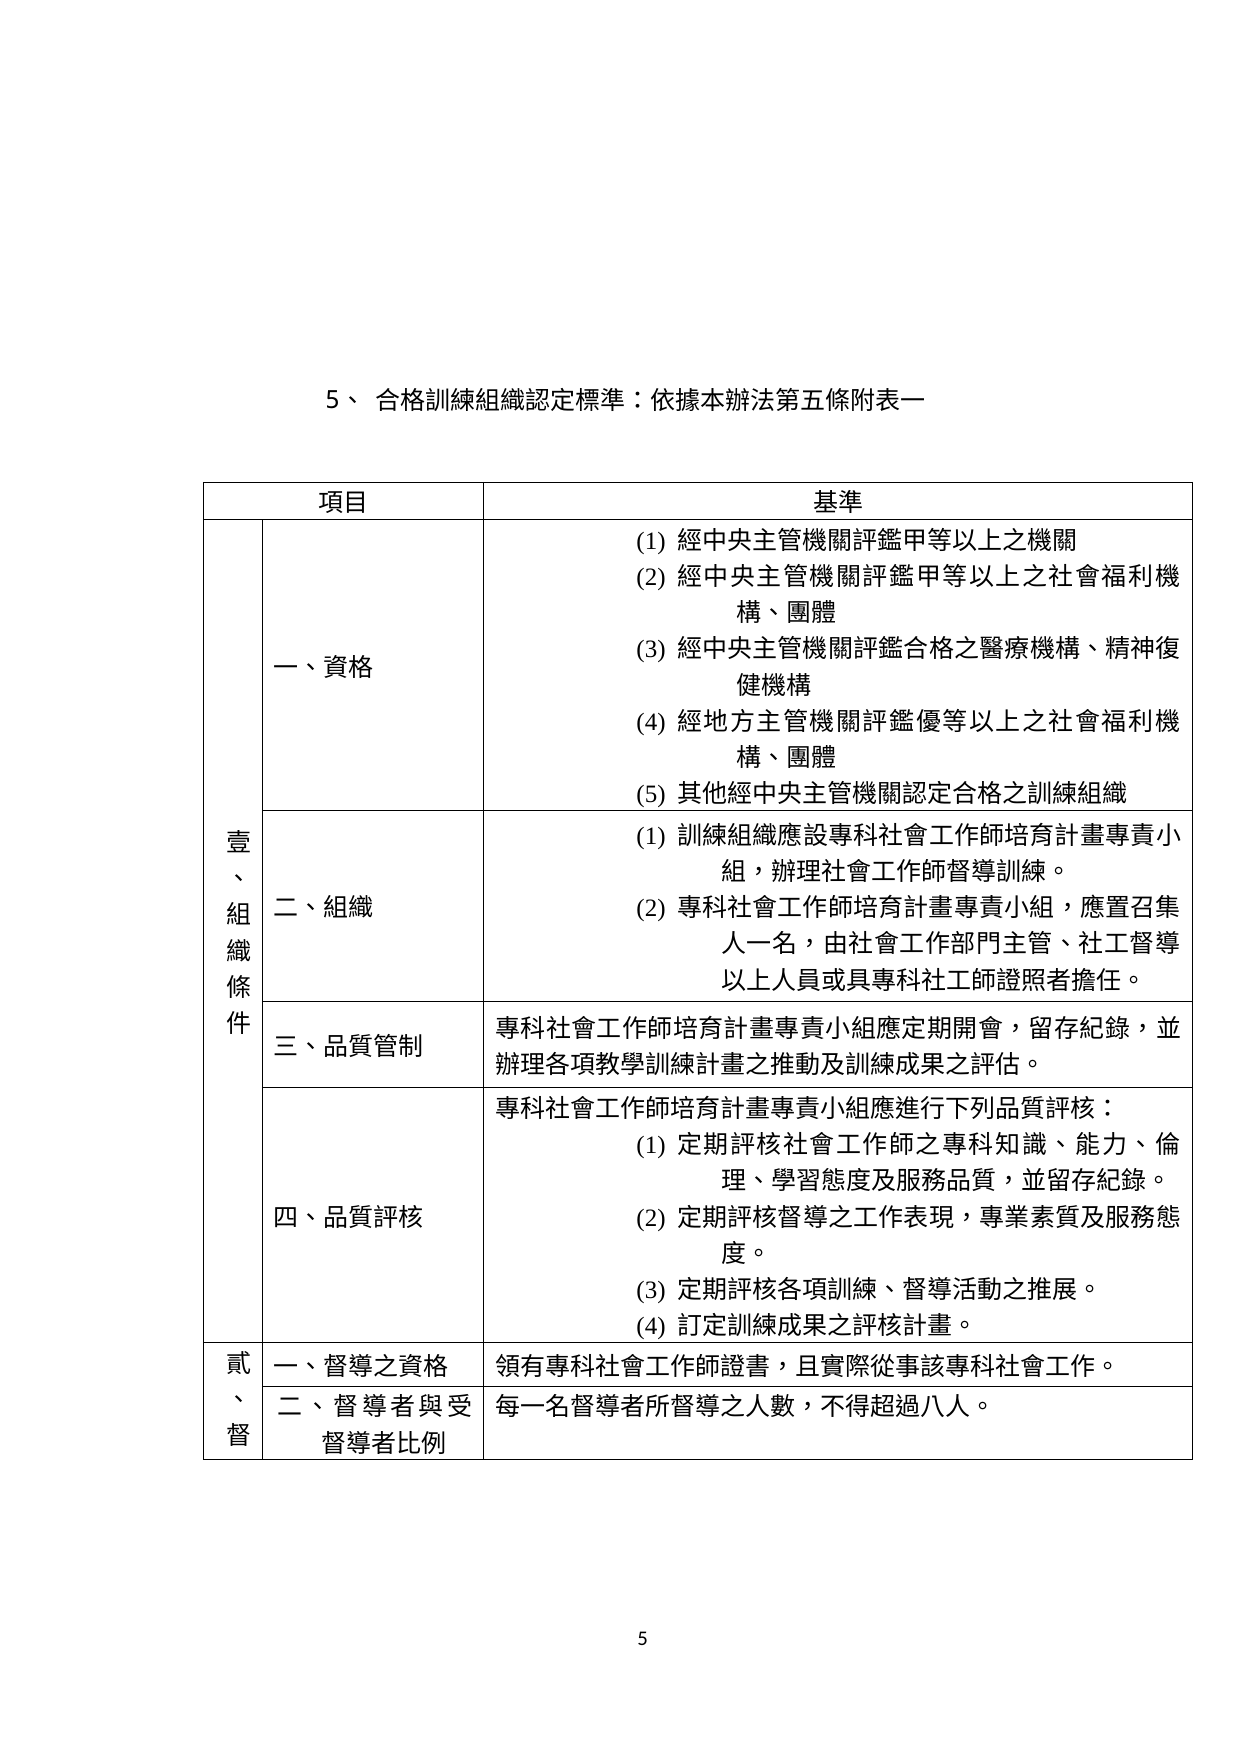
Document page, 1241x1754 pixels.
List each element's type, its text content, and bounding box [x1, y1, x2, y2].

table_header 基準 [484, 483, 1192, 519]
table_header 項目 [204, 483, 483, 519]
table_cell 一、督導之資格 [263, 1343, 483, 1386]
table_cell 貳、督 [204, 1343, 262, 1459]
table_cell 壹、組織條件 [204, 520, 262, 1342]
table_cell 二、組織 [263, 811, 483, 1001]
list 合格訓練組織認定標準：依據本辦法第五條附表一 [325, 357, 1107, 419]
table_cell 每一名督導者所督導之人數，不得超過八人。 [484, 1387, 1192, 1459]
table_cell 領有專科社會工作師證書，且實際從事該專科社會工作。 [484, 1343, 1192, 1386]
table_cell 一、資格 [263, 520, 483, 810]
table_cell 經中央主管機關評鑑甲等以上之機關 經中央主管機關評鑑甲等以上之社會福利機構、團體 經中央主管機關評鑑合格之醫療機構、精神復健機構 經地方主管機關評鑑優等以上之社會福利機構、團體 其他經中央主管機關認定合格之訓練組織 [484, 520, 1192, 810]
table_cell 專科社會工作師培育計畫專責小組應進行下列品質評核： 定期評核社會工作師之專科知識、能力、倫理、學習態度及服務品質，並留存紀錄。 定期評核督導之工作表現，專業素質及服務態度。 定期評核各項訓練、督導活動之推展。 訂定訓練成果之評核計畫。 [484, 1088, 1192, 1342]
table_cell 四、品質評核 [263, 1088, 483, 1342]
table_cell 二、督導者與受督導者比例 [263, 1387, 483, 1459]
table_cell 訓練組織應設專科社會工作師培育計畫專責小組，辦理社會工作師督導訓練。 專科社會工作師培育計畫專責小組，應置召集人一名，由社會工作部門主管、社工督導以上人員或具專科社工師證照者擔任。 [484, 811, 1192, 1001]
table_cell 三、品質管制 [263, 1002, 483, 1087]
table_cell 專科社會工作師培育計畫專責小組應定期開會，留存紀錄，並辦理各項教學訓練計畫之推動及訓練成果之評估。 [484, 1002, 1192, 1087]
